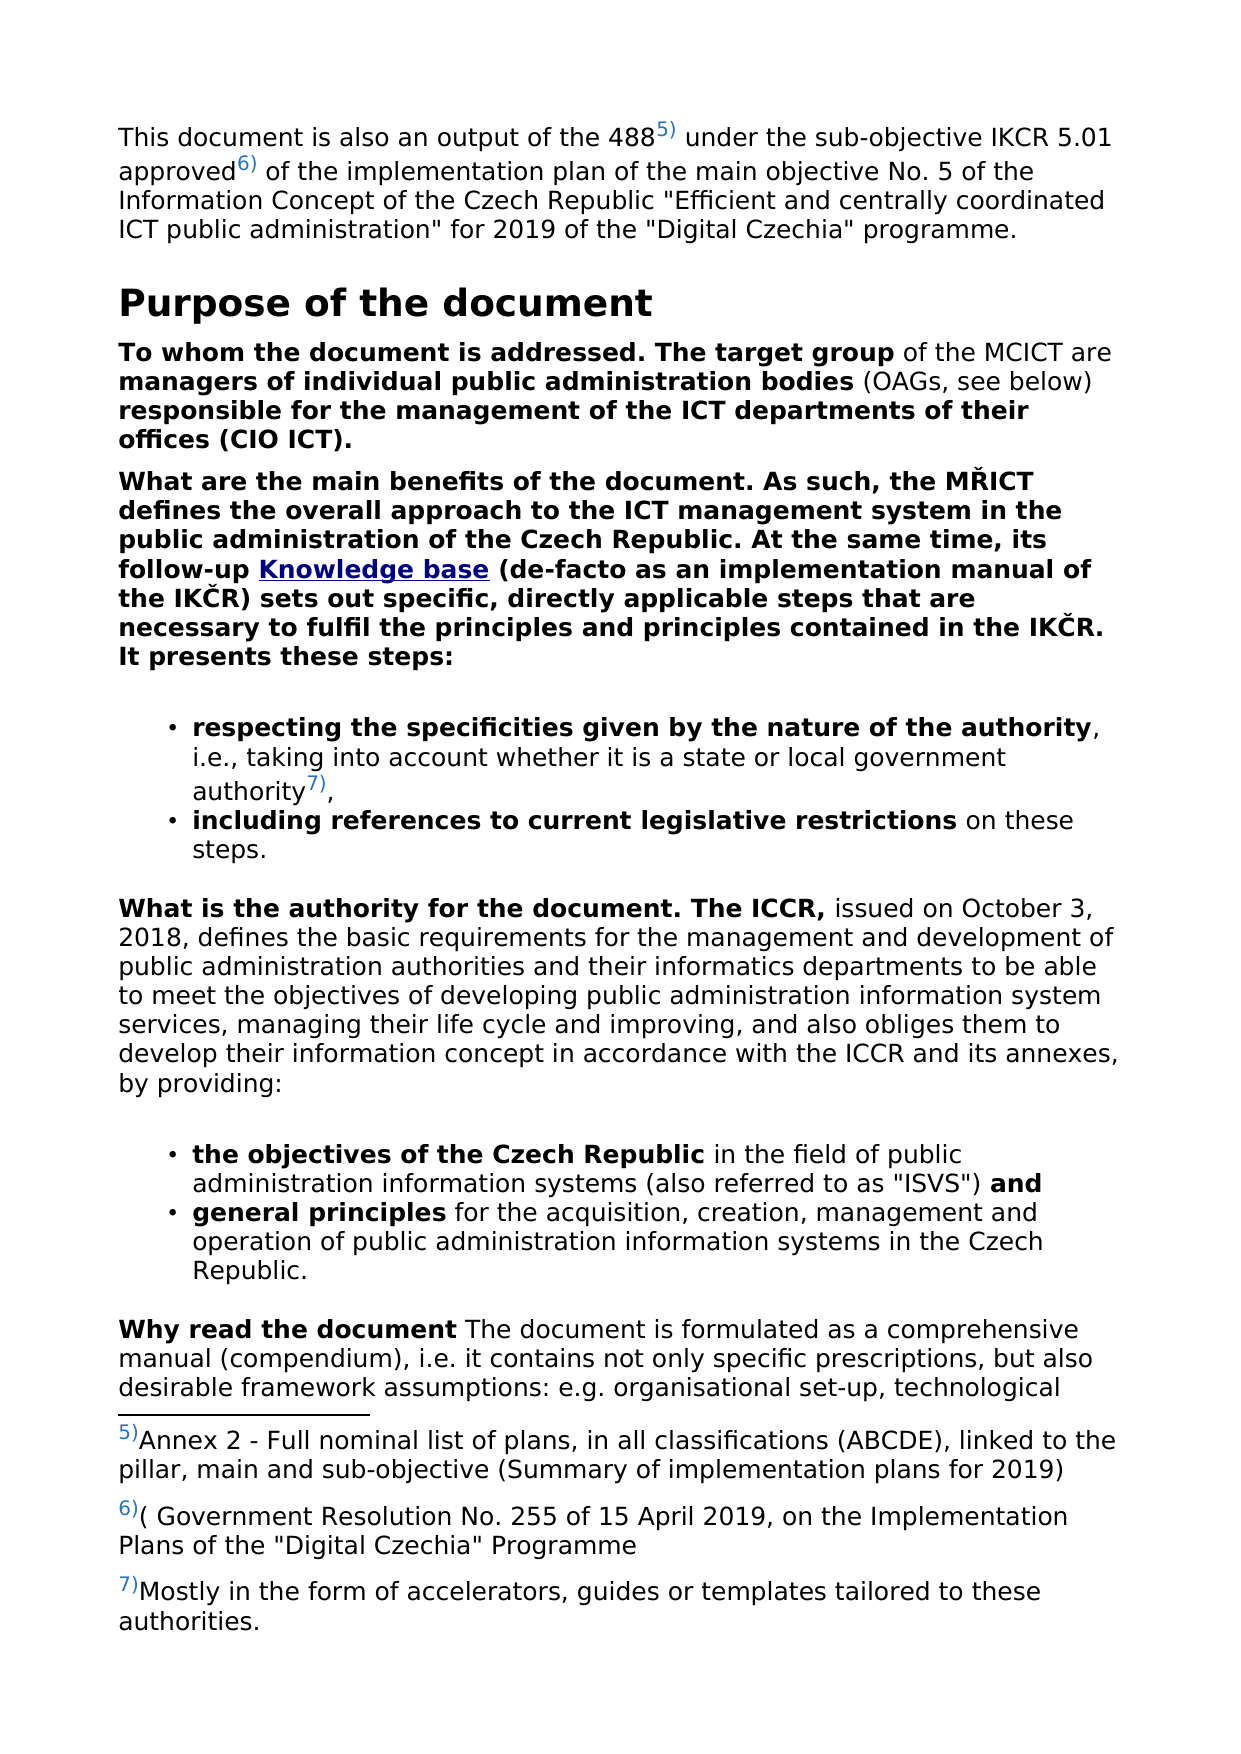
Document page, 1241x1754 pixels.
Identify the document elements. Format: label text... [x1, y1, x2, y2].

list general principles for the acquisition, creation, management and operation of public administration information systems in the Czech Republic. [177, 1198, 1122, 1286]
list including references to current legislative restrictions on these steps. [177, 806, 1122, 864]
text Annex 2 - Full nominal list of plans, in all classifications (ABCDE), linked to the pillar, main and sub-objective (Summary of implementation plans for 2019) [118, 1421, 1122, 1484]
text To whom the document is addressed. The target group of the MCICT are managers of individual public administration bodies (OAGs, see below) responsible for the management of the ICT departments of their offices (CIO ICT). [118, 338, 1122, 455]
text Why read the document The document is formulated as a comprehensive manual (compendium), i.e. it contains not only specific prescriptions, but also desirable framework assumptions: e.g. organisational set-up, technological [118, 1315, 1122, 1403]
list Mostly in the form of accelerators, guides or templates tailored to these authorities. [118, 1573, 1122, 1636]
text What are the main benefits of the document. As such, the MŘICT defines the overall approach to the ICT management system in the public administration of the Czech Republic. At the same time, its follow-up Knowledge base (de-facto as an implementation manual of the IKČR) sets out specific, directly applicable steps that are necessary to fulfil the principles and principles contained in the IKČR. It presents these steps: [118, 467, 1122, 672]
list the objectives of the Czech Republic in the field of public administration information systems (also referred to as "ISVS") and [177, 1140, 1122, 1198]
subtitle Purpose of the document [118, 282, 1122, 326]
text ( Government Resolution No. 255 of 15 April 2019, on the Implementation Plans of the "Digital Czechia" Programme [118, 1497, 1122, 1560]
text What is the authority for the document. The ICCR, issued on October 3, 2018, defines the basic requirements for the management and development of public administration authorities and their informatics departments to be able to meet the objectives of developing public administration information system services, managing their life cycle and improving, and also obliges them to develop their information concept in accordance with the ICCR and its annexes, by providing: [118, 894, 1122, 1098]
text This document is also an output of the 488 under the sub-objective IKCR 5.01 approved of the implementation plan of the main objective No. 5 of the Information Concept of the Czech Republic "Efficient and centrally coordinated ICT public administration" for 2019 of the "Digital Czechia" programme. [118, 118, 1122, 244]
list respecting the specificities given by the nature of the authority, i.e., taking into account whether it is a state or local government authority, [177, 713, 1122, 806]
